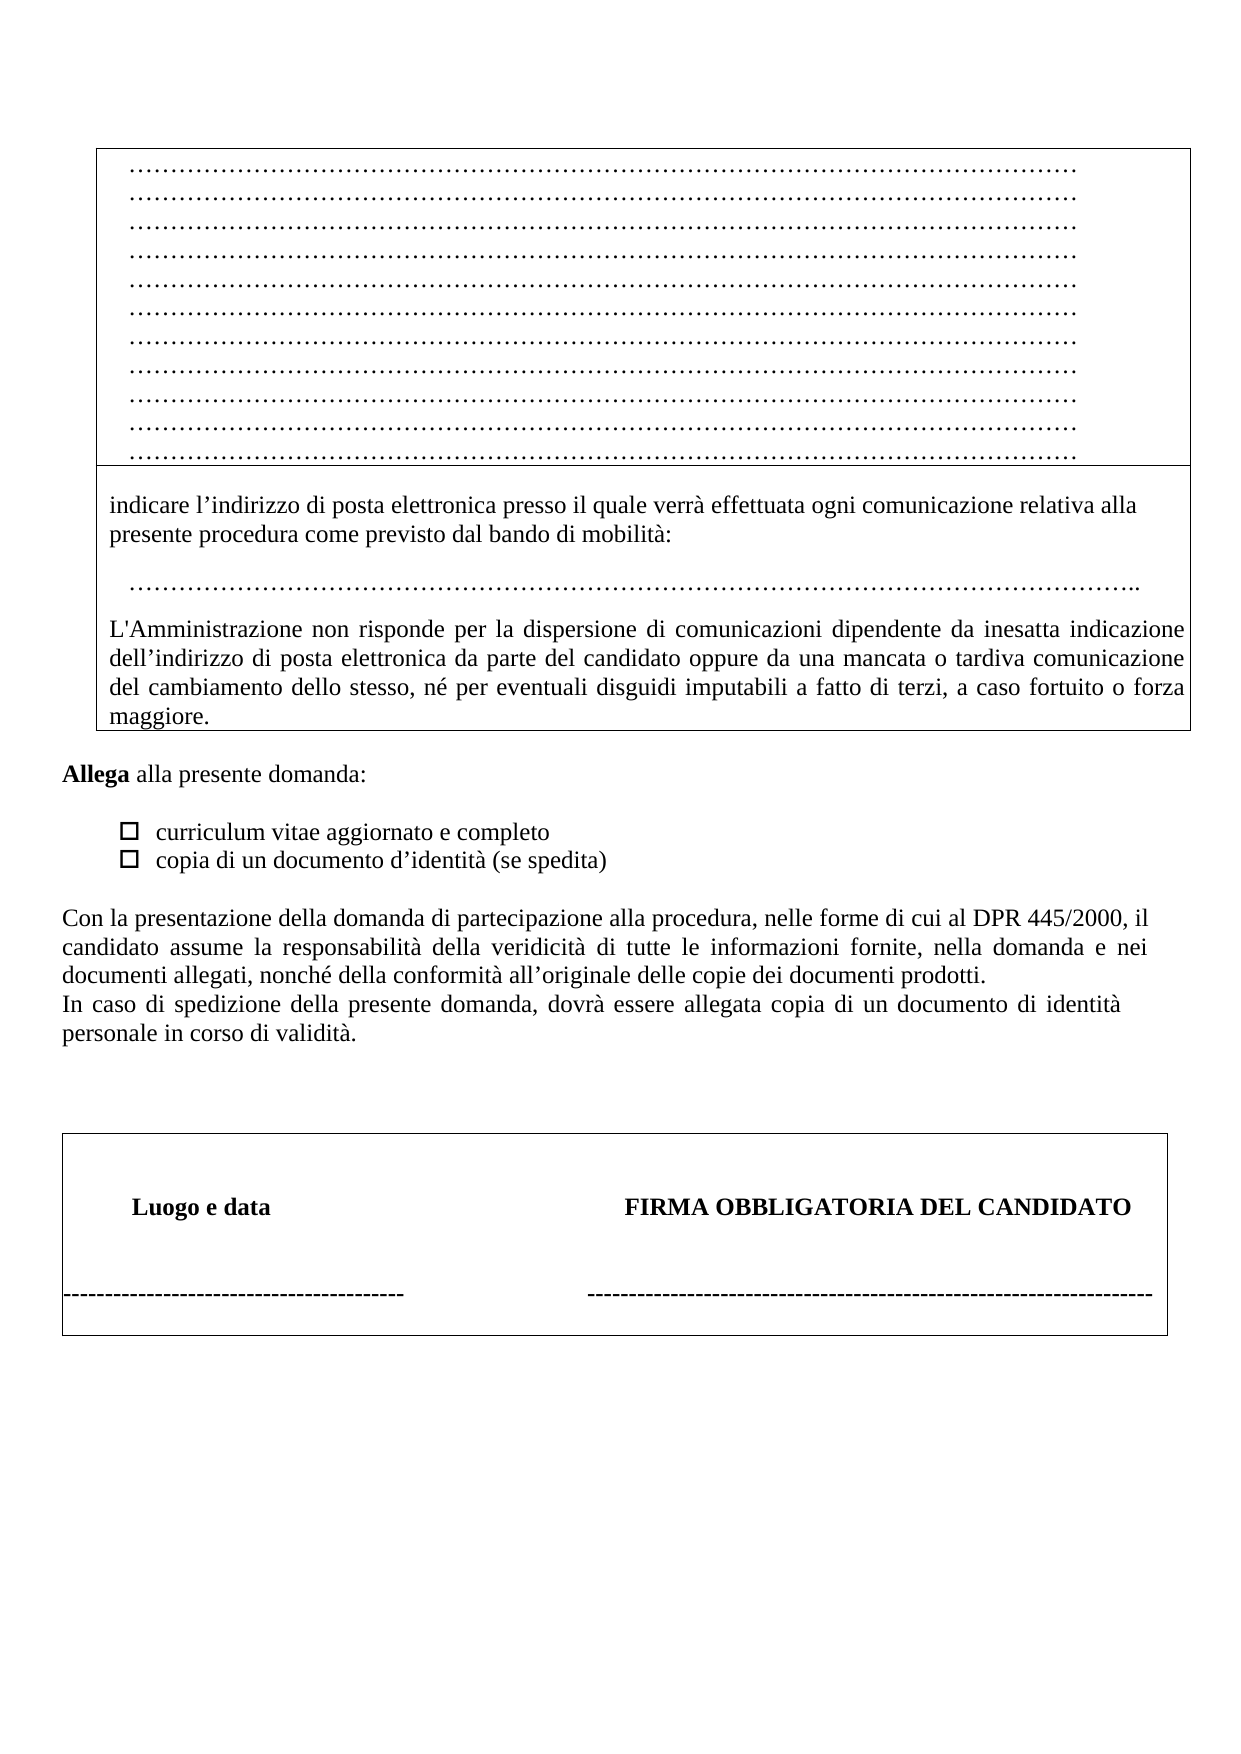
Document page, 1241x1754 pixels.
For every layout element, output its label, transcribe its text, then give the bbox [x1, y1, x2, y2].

text Con la presentazione della domanda di partecipazione alla procedura, nelle forme di cui al DPR 445/2000, il candidato assume la responsabilità della veridicità di tutte le informazioni fornite, nella domanda e nei documenti allegati, nonché della conformità all’originale delle copie dei documenti prodotti. [62, 903, 1149, 989]
table_cell indicare l’indirizzo di posta elettronica presso il quale verrà effettuata ogni comunicazione relativa alla presente procedura come previsto dal bando di mobilità: ………………………………………………………………………………………………………….. L'Amministrazione non risponde per la dispersione di comunicazioni dipendente da inesatta indicazione dell’indirizzo di posta elettronica da parte del candidato oppure da una mancata o tardiva comunicazione del cambiamento dello stesso, né per eventuali disguidi imputabili a fatto di terzi, a caso fortuito o forza maggiore. [97, 466, 1190, 729]
table_cell …………………………………………………………………………………………………… …………………………………………………………………………………………………… …………………………………………………………………………………………………… …………………………………………………………………………………………………… …………………………………………………………………………………………………… …………………………………………………………………………………………………… …………………………………………………………………………………………………… …………………………………………………………………………………………………… …………………………………………………………………………………………………… …………………………………………………………………………………………………… …………………………………………………………………………………………………… [97, 149, 1190, 465]
text Luogo e data FIRMA OBBLIGATORIA DEL CANDIDATO [63, 1191, 1167, 1220]
list copia di un documento d’identità (se spedita) [118, 846, 1149, 874]
table_cell [73, 148, 96, 465]
table_cell [73, 465, 96, 729]
text In caso di spedizione della presente domanda, dovrà essere allegata copia di un documento di identità personale in corso di validità. [62, 989, 1122, 1047]
text ----------------------------------------- -------------------------------------------------------------------- [63, 1277, 1167, 1307]
text Allega alla presente domanda: [62, 759, 1149, 788]
list curriculum vitae aggiornato e completo [118, 817, 1149, 846]
